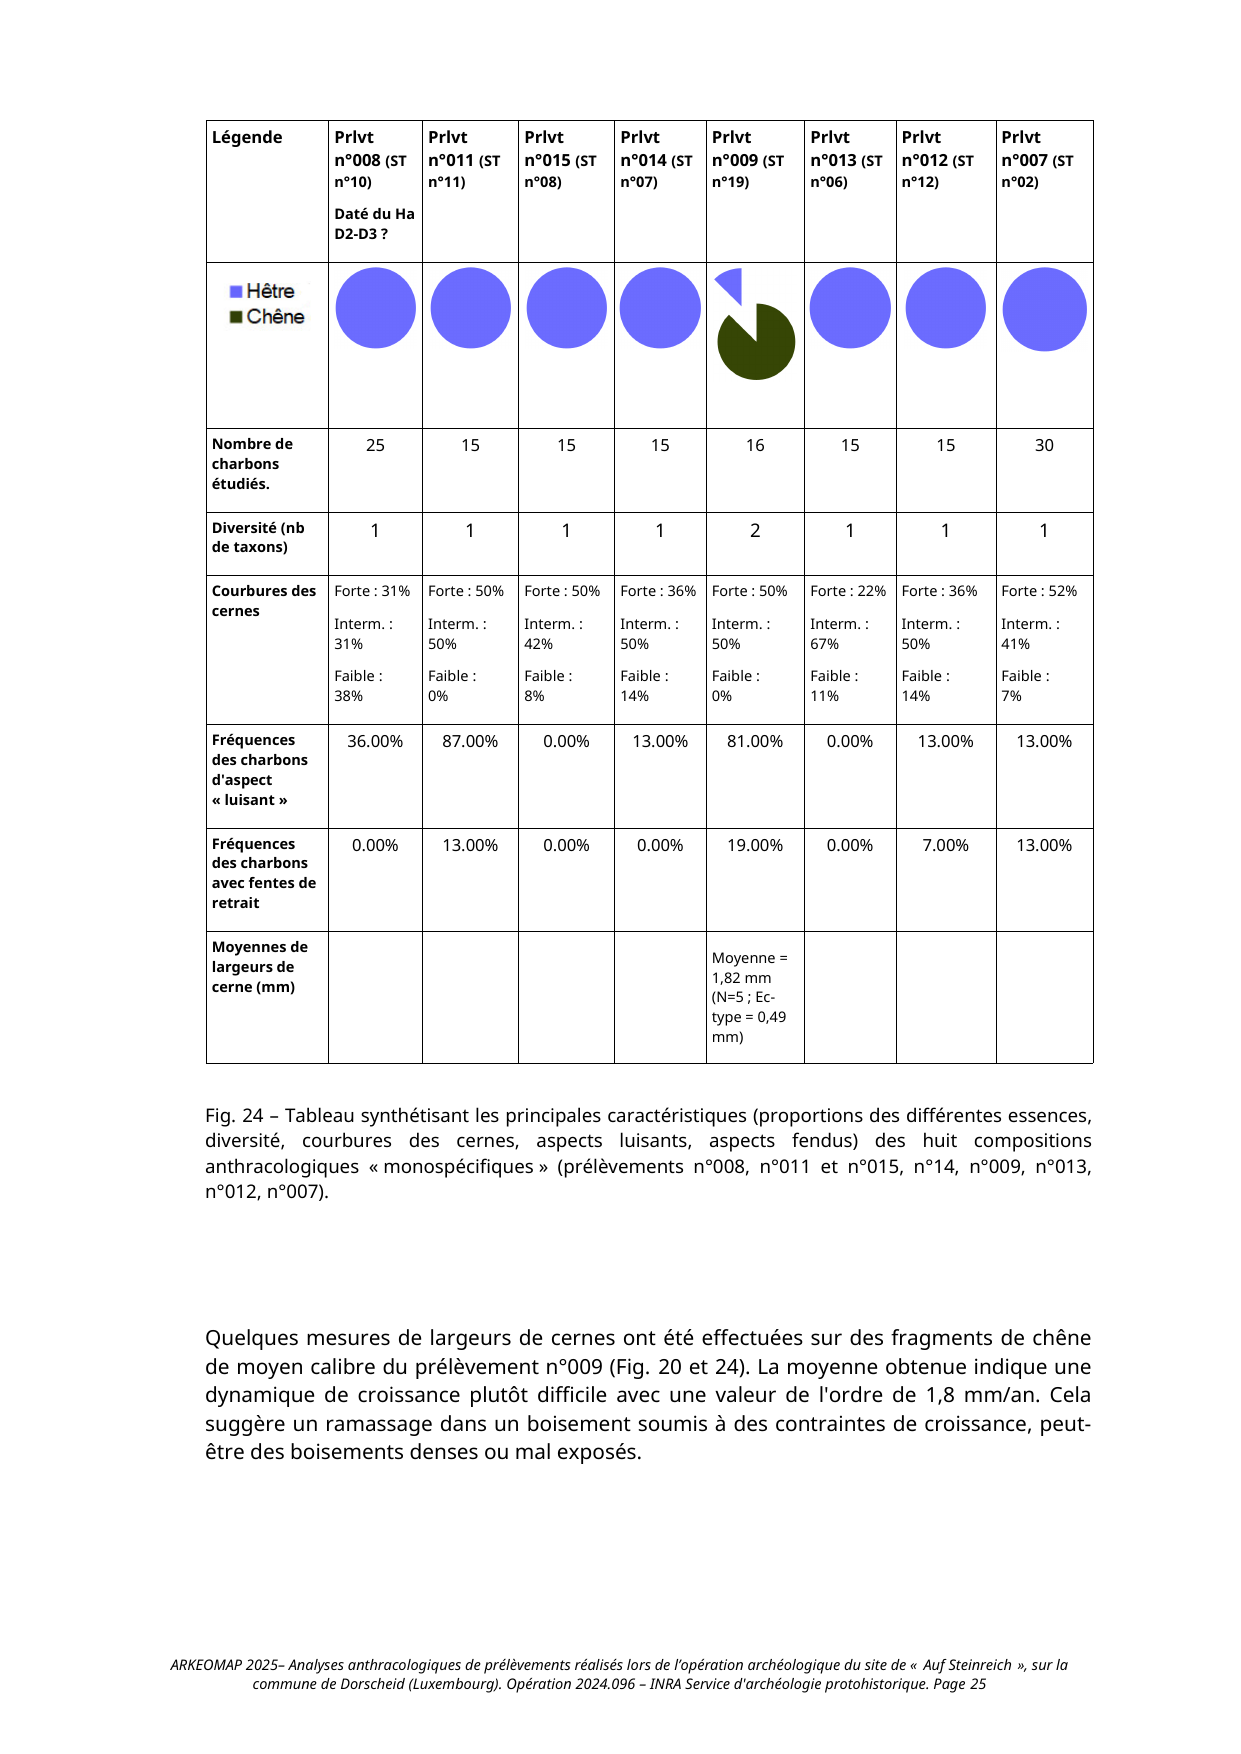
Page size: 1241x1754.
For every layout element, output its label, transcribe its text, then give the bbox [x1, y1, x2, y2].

table_cell Forte : 31% Interm. : 31% Faible : 38% [329, 576, 422, 724]
table_cell 1 [897, 513, 996, 575]
table_cell [897, 932, 996, 1063]
table_cell [805, 932, 896, 1063]
table_cell [423, 263, 518, 428]
table_cell Forte : 50% Interm. : 42% Faible : 8% [519, 576, 614, 724]
table_cell [615, 932, 706, 1063]
table_cell [805, 263, 896, 428]
table_cell 15 [423, 429, 518, 512]
table_cell Forte : 36% Interm. : 50% Faible : 14% [615, 576, 706, 724]
table_cell 1 [615, 513, 706, 575]
table_cell Forte : 50% Interm. : 50% Faible : 0% [423, 576, 518, 724]
picture [904, 267, 987, 349]
table_cell 87,00% [423, 725, 518, 828]
table_cell [997, 263, 1093, 428]
table_cell [519, 263, 614, 428]
table_cell 30 [997, 429, 1093, 512]
table_cell [997, 932, 1093, 1063]
table_cell 13,00% [997, 725, 1093, 828]
table_cell 15 [615, 429, 706, 512]
text Quelques mesures de largeurs de cernes ont été effectuées sur des fragments de chêne de moyen calibre du prélèvement n°009 (Fig. 20 et 24). La moyenne obtenue indique une dynamique de croissance plutôt difficile avec une valeur de l'ordre de 1,8 mm/an. Cela suggère un ramassage dans un boisement soumis à des contraintes de croissance, peut-être des boisements denses ou mal exposés. [205, 1323, 1092, 1466]
table_cell 13,00% [897, 725, 996, 828]
table_cell 1 [519, 513, 614, 575]
table_cell 0,00% [615, 829, 706, 931]
table_cell 15 [519, 429, 614, 512]
table_cell 1 [423, 513, 518, 575]
table_cell Forte : 52% Interm. : 41% Faible : 7% [997, 576, 1093, 724]
table_cell 13,00% [997, 829, 1093, 931]
table_cell 16 [707, 429, 804, 512]
table_cell 1 [805, 513, 896, 575]
table_header Prlvt n°013 (ST n°06) [805, 121, 896, 262]
table_cell 0,00% [519, 829, 614, 931]
table_header Légende [207, 121, 328, 262]
table_cell 7,00% [897, 829, 996, 931]
table_cell 15 [805, 429, 896, 512]
table_cell Courbures des cernes [207, 576, 328, 724]
table_cell Moyennes de largeurs de cerne (mm) [207, 932, 328, 1063]
table_cell Fréquences des charbons avec fentes de retrait [207, 829, 328, 931]
picture [1001, 267, 1088, 352]
table_cell [329, 932, 422, 1063]
table_header Prlvt n°015 (ST n°08) [519, 121, 614, 262]
table_cell Forte : 36% Interm. : 50% Faible : 14% [897, 576, 996, 724]
table_cell 0,00% [519, 725, 614, 828]
table_header Prlvt n°014 (ST n°07) [615, 121, 706, 262]
picture [618, 267, 702, 349]
table_cell Diversité (nb de taxons) [207, 513, 328, 575]
picture [223, 281, 311, 331]
table_cell 13,00% [423, 829, 518, 931]
table_header Prlvt n°007 (ST n°02) [997, 121, 1093, 262]
table_cell 2 [707, 513, 804, 575]
table_cell 81,00% [707, 725, 804, 828]
picture [334, 267, 417, 349]
table_cell Moyenne = 1,82 mm (N=5 ; Ec-type = 0,49 mm) [707, 932, 804, 1063]
picture [525, 267, 608, 349]
table_cell Nombre de charbons étudiés. [207, 429, 328, 512]
table_cell 36,00% [329, 725, 422, 828]
table_cell [707, 263, 804, 428]
table_cell 15 [897, 429, 996, 512]
table_cell [423, 932, 518, 1063]
table_cell 0,00% [329, 829, 422, 931]
table_cell 1 [997, 513, 1093, 575]
text Fig. 24 – Tableau synthétisant les principales caractéristiques (proportions des différentes essences, diversité, courbures des cernes, aspects luisants, aspects fendus) des huit compositions anthracologiques « monospécifiques » (prélèvements n°008, n°011 et n°015, n°14, n°009, n°013, n°012, n°007). [205, 1074, 1092, 1204]
table_header Prlvt n°012 (ST n°12) [897, 121, 996, 262]
table_cell Forte : 22% Interm. : 67% Faible : 11% [805, 576, 896, 724]
table_cell 25 [329, 429, 422, 512]
picture [429, 267, 512, 349]
picture [713, 267, 797, 382]
table_cell 13,00% [615, 725, 706, 828]
table_cell [615, 263, 706, 428]
table_cell [329, 263, 422, 428]
table_header Prlvt n°008 (ST n°10) Daté du Ha D2-D3 ? [329, 121, 422, 262]
table_cell [207, 263, 328, 428]
table_cell Fréquences des charbons d'aspect « luisant » [207, 725, 328, 828]
table_header Prlvt n°011 (ST n°11) [423, 121, 518, 262]
table_cell 19,00% [707, 829, 804, 931]
table_cell 1 [329, 513, 422, 575]
table_cell 0,00% [805, 725, 896, 828]
table_cell [519, 932, 614, 1063]
table_cell Forte : 50% Interm. : 50% Faible : 0% [707, 576, 804, 724]
picture [808, 267, 892, 349]
table_header Prlvt n°009 (ST n°19) [707, 121, 804, 262]
table_cell 0,00% [805, 829, 896, 931]
table_cell [897, 263, 996, 428]
